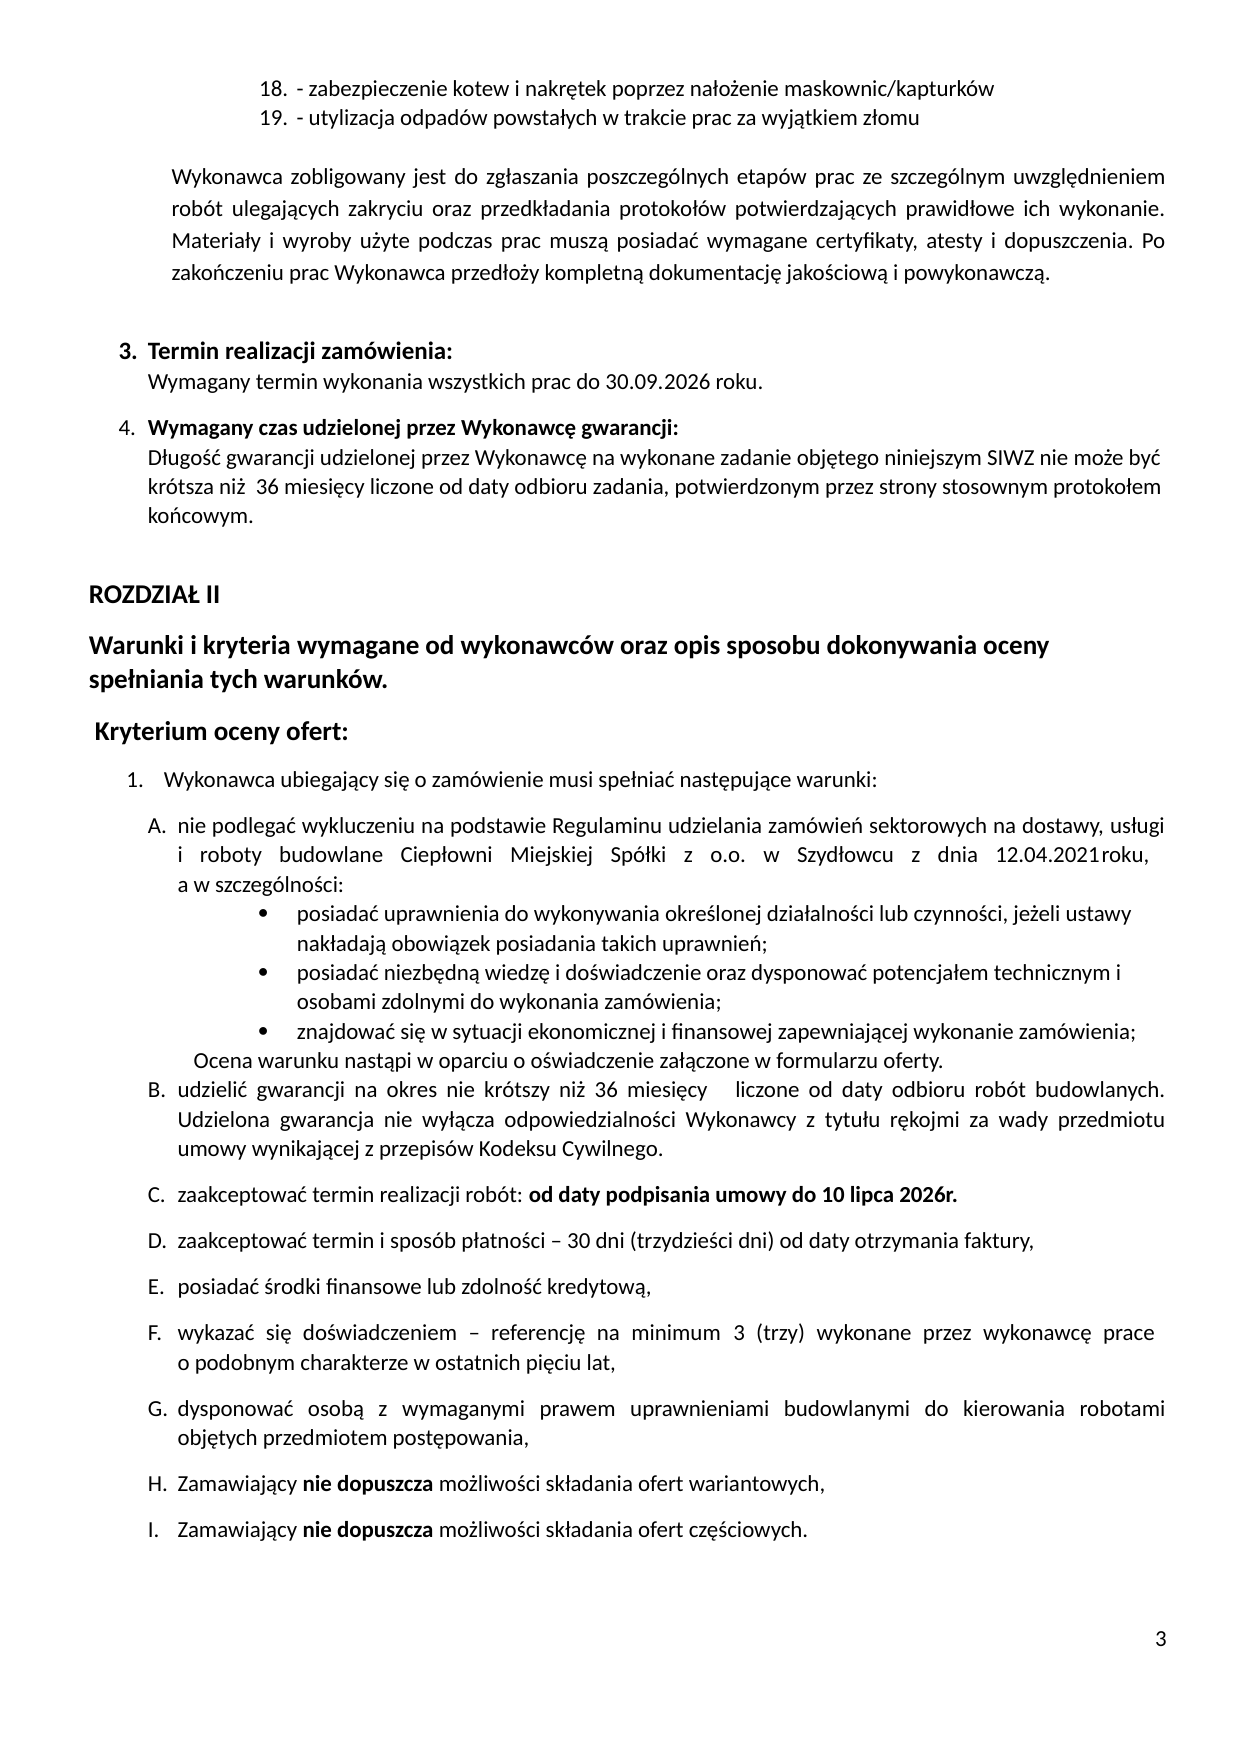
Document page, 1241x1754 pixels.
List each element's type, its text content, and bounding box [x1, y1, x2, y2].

text Kryterium oceny ofert: [89, 714, 1167, 747]
list wykazać się doświadczeniem – referencję na minimum 3 (trzy) wykonane przez wykonawcę prace o podobnym charakterze w ostatnich pięciu lat, [148, 1318, 1167, 1376]
list zaakceptować termin realizacji robót: od daty podpisania umowy do 10 lipca 2026r. [148, 1180, 1167, 1208]
text ROZDZIAŁ II [89, 577, 1167, 610]
list Wymagany czas udzielonej przez Wykonawcę gwarancji: Długość gwarancji udzielonej przez Wykonawcę na wykonane zadanie objętego niniejszym SIWZ nie może być krótsza niż 36 miesięcy liczone od daty odbioru zadania, potwierdzonym przez strony stosownym protokołem końcowym. [118, 413, 1167, 529]
text Ocena warunku nastąpi w oparciu o oświadczenie załączone w formularzu oferty. [89, 1046, 1167, 1074]
text Wymagany termin wykonania wszystkich prac do 30.09.2026 roku. [148, 367, 1167, 395]
list nie podlegać wykluczeniu na podstawie Regulaminu udzielania zamówień sektorowych na dostawy, usługi i roboty budowlane Ciepłowni Miejskiej Spółki z o.o. w Szydłowcu z dnia 12.04.2021roku, a w szczególności: [148, 811, 1167, 898]
list zaakceptować termin i sposób płatności – 30 dni (trzydzieści dni) od daty otrzymania faktury, [148, 1226, 1167, 1254]
list posiadać niezbędną wiedzę i doświadczenie oraz dysponować potencjałem technicznym i osobami zdolnymi do wykonania zamówienia; [259, 958, 1167, 1016]
list - zabezpieczenie kotew i nakrętek poprzez nałożenie maskownic/kapturków [259, 74, 1167, 102]
list Termin realizacji zamówienia: [118, 335, 1167, 366]
list Wykonawca ubiegający się o zamówienie musi spełniać następujące warunki: [126, 765, 1167, 793]
list dysponować osobą z wymaganymi prawem uprawnieniami budowlanymi do kierowania robotami objętych przedmiotem postępowania, [148, 1394, 1167, 1451]
list Zamawiający nie dopuszcza możliwości składania ofert częściowych. [148, 1515, 1167, 1543]
list posiadać uprawnienia do wykonywania określonej działalności lub czynności, jeżeli ustawy nakładają obowiązek posiadania takich uprawnień; [259, 899, 1167, 957]
text Wykonawca zobligowany jest do zgłaszania poszczególnych etapów prac ze szczególnym uwzględnieniem robót ulegających zakryciu oraz przedkładania protokołów potwierdzających prawidłowe ich wykonanie. Materiały i wyroby użyte podczas prac muszą posiadać wymagane certyfikaty, atesty i dopuszczenia. Po zakończeniu prac Wykonawca przedłoży kompletną dokumentację jakościową i powykonawczą. [171, 162, 1167, 286]
list udzielić gwarancji na okres nie krótszy niż 36 miesięcy liczone od daty odbioru robót budowlanych. Udzielona gwarancja nie wyłącza odpowiedzialności Wykonawcy z tytułu rękojmi za wady przedmiotu umowy wynikającej z przepisów Kodeksu Cywilnego. [148, 1076, 1167, 1162]
list posiadać środki finansowe lub zdolność kredytową, [148, 1272, 1167, 1301]
list znajdować się w sytuacji ekonomicznej i finansowej zapewniającej wykonanie zamówienia; [259, 1017, 1167, 1045]
list Zamawiający nie dopuszcza możliwości składania ofert wariantowych, [148, 1469, 1167, 1497]
list - utylizacja odpadów powstałych w trakcie prac za wyjątkiem złomu [259, 103, 1167, 131]
text Warunki i kryteria wymagane od wykonawców oraz opis sposobu dokonywania oceny spełniania tych warunków. [89, 628, 1167, 696]
